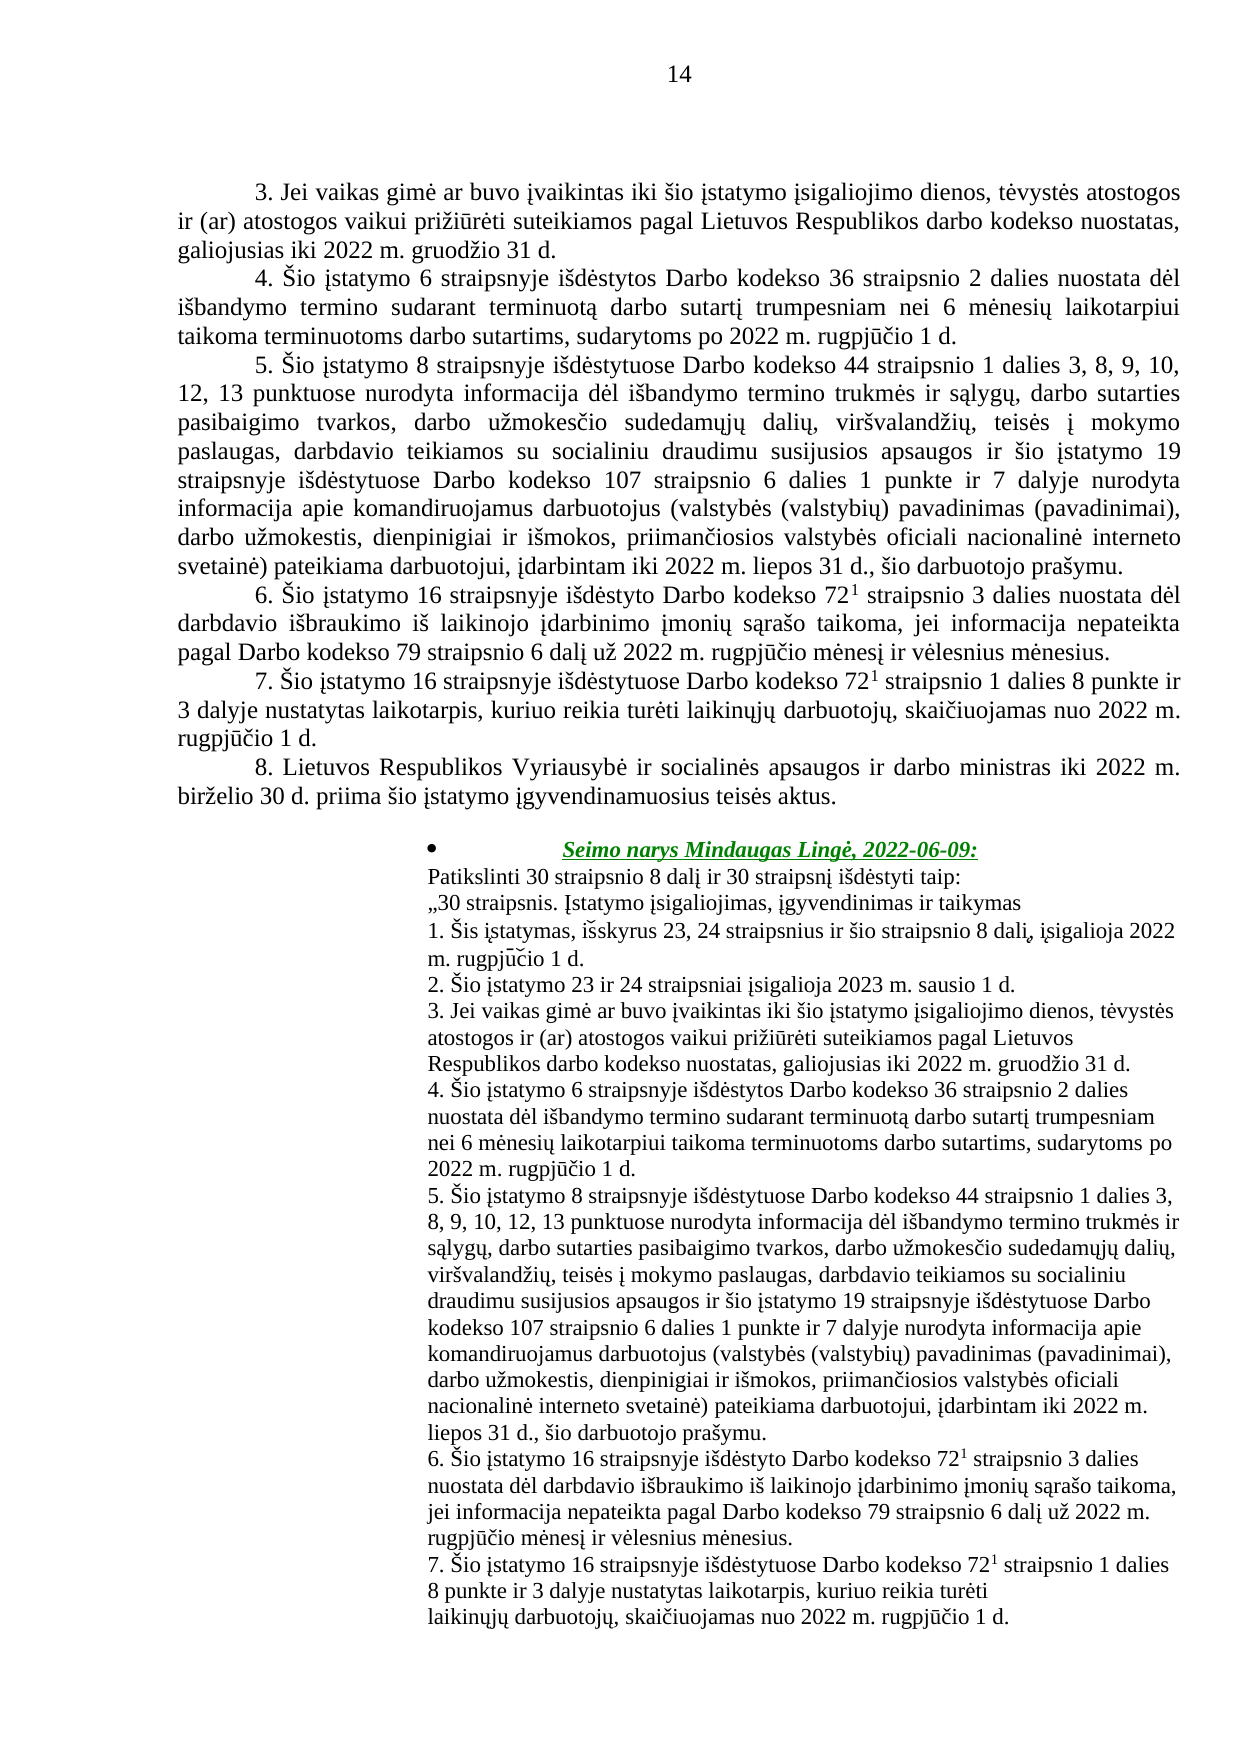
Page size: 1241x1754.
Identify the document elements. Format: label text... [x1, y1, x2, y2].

text „30 straipsnis. Įstatymo įsigaliojimas, įgyvendinimas ir taikymas [427, 889, 1181, 916]
text 6. Šio įstatymo 16 straipsnyje išdėstyto Darbo kodekso 721 straipsnio 3 dalies nuostata dėl darbdavio išbraukimo iš laikinojo įdarbinimo įmonių sąrašo taikoma, jei informacija nepateikta pagal Darbo kodekso 79 straipsnio 6 dalį už 2022 m. rugpjūčio mėnesį ir vėlesnius mėnesius. [177, 580, 1181, 666]
list Seimo narys Mindaugas Lingė, 2022-06-09: [427, 836, 1181, 863]
text 8. Lietuvos Respublikos Vyriausybė ir socialinės apsaugos ir darbo ministras iki 2022 m. birželio 30 d. priima šio įstatymo įgyvendinamuosius teisės aktus. [177, 752, 1181, 810]
text 6. Šio įstatymo 16 straipsnyje išdėstyto Darbo kodekso 721 straipsnio 3 dalies nuostata dėl darbdavio išbraukimo iš laikinojo įdarbinimo įmonių sąrašo taikoma, jei informacija nepateikta pagal Darbo kodekso 79 straipsnio 6 dalį už 2022 m. rugpjūčio mėnesį ir vėlesnius mėnesius. [427, 1445, 1181, 1551]
text 1. Šis įstatymas, išskyrus 23, 24 straipsnius ir šio straipsnio 8 dalį, įsigalioja 2022 m. rugpjūčio 1 d. [427, 916, 1181, 971]
text 3. Jei vaikas gimė ar buvo įvaikintas iki šio įstatymo įsigaliojimo dienos, tėvystės atostogos ir (ar) atostogos vaikui prižiūrėti suteikiamos pagal Lietuvos Respublikos darbo kodekso nuostatas, galiojusias iki 2022 m. gruodžio 31 d. [427, 997, 1181, 1076]
text 7. Šio įstatymo 16 straipsnyje išdėstytuose Darbo kodekso 721 straipsnio 1 dalies 8 punkte ir 3 dalyje nustatytas laikotarpis, kuriuo reikia turėti laikinųjų darbuotojų, skaičiuojamas nuo 2022 m. rugpjūčio 1 d. [427, 1551, 1181, 1630]
text Patikslinti 30 straipsnio 8 dalį ir 30 straipsnį išdėstyti taip: [427, 863, 1181, 889]
text 2. Šio įstatymo 23 ir 24 straipsniai įsigalioja 2023 m. sausio 1 d. [427, 971, 1181, 997]
text 4. Šio įstatymo 6 straipsnyje išdėstytos Darbo kodekso 36 straipsnio 2 dalies nuostata dėl išbandymo termino sudarant terminuotą darbo sutartį trumpesniam nei 6 mėnesių laikotarpiui taikoma terminuotoms darbo sutartims, sudarytoms po 2022 m. rugpjūčio 1 d. [427, 1076, 1181, 1182]
text 4. Šio įstatymo 6 straipsnyje išdėstytos Darbo kodekso 36 straipsnio 2 dalies nuostata dėl išbandymo termino sudarant terminuotą darbo sutartį trumpesniam nei 6 mėnesių laikotarpiui taikoma terminuotoms darbo sutartims, sudarytoms po 2022 m. rugpjūčio 1 d. [177, 263, 1181, 350]
text 3. Jei vaikas gimė ar buvo įvaikintas iki šio įstatymo įsigaliojimo dienos, tėvystės atostogos ir (ar) atostogos vaikui prižiūrėti suteikiamos pagal Lietuvos Respublikos darbo kodekso nuostatas, galiojusias iki 2022 m. gruodžio 31 d. [177, 177, 1181, 263]
text 5. Šio įstatymo 8 straipsnyje išdėstytuose Darbo kodekso 44 straipsnio 1 dalies 3, 8, 9, 10, 12, 13 punktuose nurodyta informacija dėl išbandymo termino trukmės ir sąlygų, darbo sutarties pasibaigimo tvarkos, darbo užmokesčio sudedamųjų dalių, viršvalandžių, teisės į mokymo paslaugas, darbdavio teikiamos su socialiniu draudimu susijusios apsaugos ir šio įstatymo 19 straipsnyje išdėstytuose Darbo kodekso 107 straipsnio 6 dalies 1 punkte ir 7 dalyje nurodyta informacija apie komandiruojamus darbuotojus (valstybės (valstybių) pavadinimas (pavadinimai), darbo užmokestis, dienpinigiai ir išmokos, priimančiosios valstybės oficiali nacionalinė interneto svetainė) pateikiama darbuotojui, įdarbintam iki 2022 m. liepos 31 d., šio darbuotojo prašymu. [177, 350, 1181, 580]
text 7. Šio įstatymo 16 straipsnyje išdėstytuose Darbo kodekso 721 straipsnio 1 dalies 8 punkte ir 3 dalyje nustatytas laikotarpis, kuriuo reikia turėti laikinųjų darbuotojų, skaičiuojamas nuo 2022 m. rugpjūčio 1 d. [177, 666, 1181, 752]
text 5. Šio įstatymo 8 straipsnyje išdėstytuose Darbo kodekso 44 straipsnio 1 dalies 3, 8, 9, 10, 12, 13 punktuose nurodyta informacija dėl išbandymo termino trukmės ir sąlygų, darbo sutarties pasibaigimo tvarkos, darbo užmokesčio sudedamųjų dalių, viršvalandžių, teisės į mokymo paslaugas, darbdavio teikiamos su socialiniu draudimu susijusios apsaugos ir šio įstatymo 19 straipsnyje išdėstytuose Darbo kodekso 107 straipsnio 6 dalies 1 punkte ir 7 dalyje nurodyta informacija apie komandiruojamus darbuotojus (valstybės (valstybių) pavadinimas (pavadinimai), darbo užmokestis, dienpinigiai ir išmokos, priimančiosios valstybės oficiali nacionalinė interneto svetainė) pateikiama darbuotojui, įdarbintam iki 2022 m. liepos 31 d., šio darbuotojo prašymu. [427, 1182, 1181, 1445]
